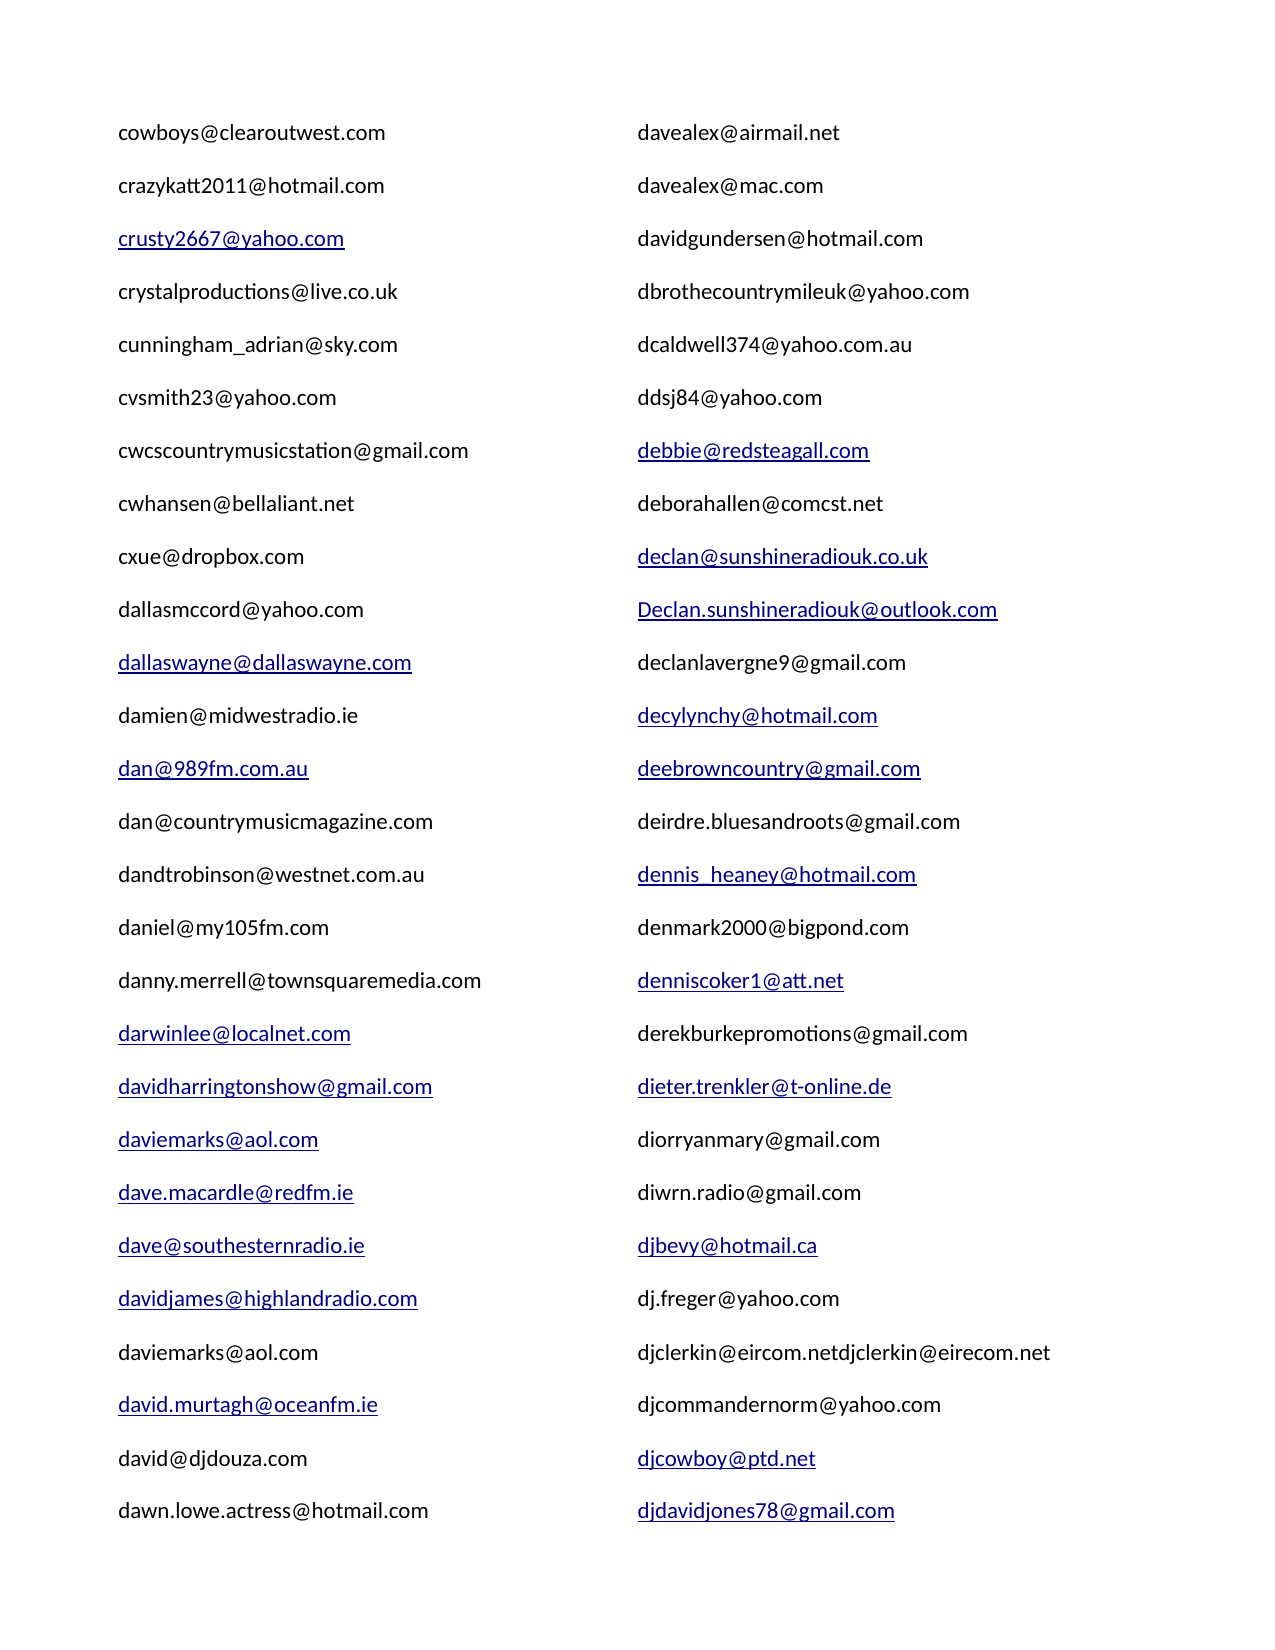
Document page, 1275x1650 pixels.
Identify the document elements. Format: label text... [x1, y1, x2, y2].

text denniscoker1@att.net [637, 966, 1157, 994]
text crystalproductions@live.co.uk [118, 277, 637, 305]
text dawn.lowe.actress@hotmail.com [118, 1497, 637, 1525]
text dennis_heaney@hotmail.com [637, 860, 1157, 888]
text dan@989fm.com.au [118, 754, 637, 782]
text daviemarks@aol.com [118, 1338, 637, 1366]
text dan@countrymusicmagazine.com [118, 807, 637, 835]
text damien@midwestradio.ie [118, 701, 637, 729]
text deborahallen@comcst.net [637, 489, 1157, 517]
text debbie@redsteagall.com [637, 436, 1157, 464]
text davidgundersen@hotmail.com [637, 224, 1157, 252]
text cowboys@clearoutwest.com [118, 118, 637, 146]
text djcommandernorm@yahoo.com [637, 1391, 1157, 1419]
text decylynchy@hotmail.com [637, 701, 1157, 729]
text crusty2667@yahoo.com [118, 224, 637, 252]
text daviemarks@aol.com [118, 1126, 637, 1153]
text dallasmccord@yahoo.com [118, 595, 637, 623]
text djcowboy@ptd.net [637, 1444, 1157, 1472]
text deebrowncountry@gmail.com [637, 754, 1157, 782]
text cwcscountrymusicstation@gmail.com [118, 436, 637, 464]
text dieter.trenkler@t-online.de [637, 1072, 1157, 1101]
text declan@sunshineradiouk.co.uk [637, 542, 1157, 570]
text darwinlee@localnet.com [118, 1019, 637, 1047]
text djclerkin@eircom.netdjclerkin@eirecom.net [637, 1338, 1157, 1366]
text dj.freger@yahoo.com [637, 1284, 1157, 1313]
text cxue@dropbox.com [118, 542, 637, 570]
text dandtrobinson@westnet.com.au [118, 860, 637, 888]
text dave@southesternradio.ie [118, 1232, 637, 1259]
text cvsmith23@yahoo.com [118, 383, 637, 411]
text cwhansen@bellaliant.net [118, 489, 637, 517]
text crazykatt2011@hotmail.com [118, 171, 637, 199]
text Declan.sunshineradiouk@outlook.com [637, 595, 1157, 623]
text djdavidjones78@gmail.com [637, 1497, 1157, 1525]
text dbrothecountrymileuk@yahoo.com [637, 277, 1157, 305]
text deirdre.bluesandroots@gmail.com [637, 807, 1157, 835]
text david@djdouza.com [118, 1444, 637, 1472]
text cunningham_adrian@sky.com [118, 330, 637, 358]
text daniel@my105fm.com [118, 913, 637, 941]
text diorryanmary@gmail.com [637, 1126, 1157, 1153]
text david.murtagh@oceanfm.ie [118, 1391, 637, 1419]
text declanlavergne9@gmail.com [637, 648, 1157, 676]
text djbevy@hotmail.ca [637, 1232, 1157, 1259]
text denmark2000@bigpond.com [637, 913, 1157, 941]
text derekburkepromotions@gmail.com [637, 1019, 1157, 1047]
text davidjames@highlandradio.com [118, 1284, 637, 1313]
text davidharringtonshow@gmail.com [118, 1072, 637, 1101]
text danny.merrell@townsquaremedia.com [118, 966, 637, 994]
text dallaswayne@dallaswayne.com [118, 648, 637, 676]
text dcaldwell374@yahoo.com.au [637, 330, 1157, 358]
text dave.macardle@redfm.ie [118, 1178, 637, 1207]
text diwrn.radio@gmail.com [637, 1178, 1157, 1207]
text davealex@mac.com [637, 171, 1157, 199]
text ddsj84@yahoo.com [637, 383, 1157, 411]
text davealex@airmail.net [637, 118, 1157, 146]
